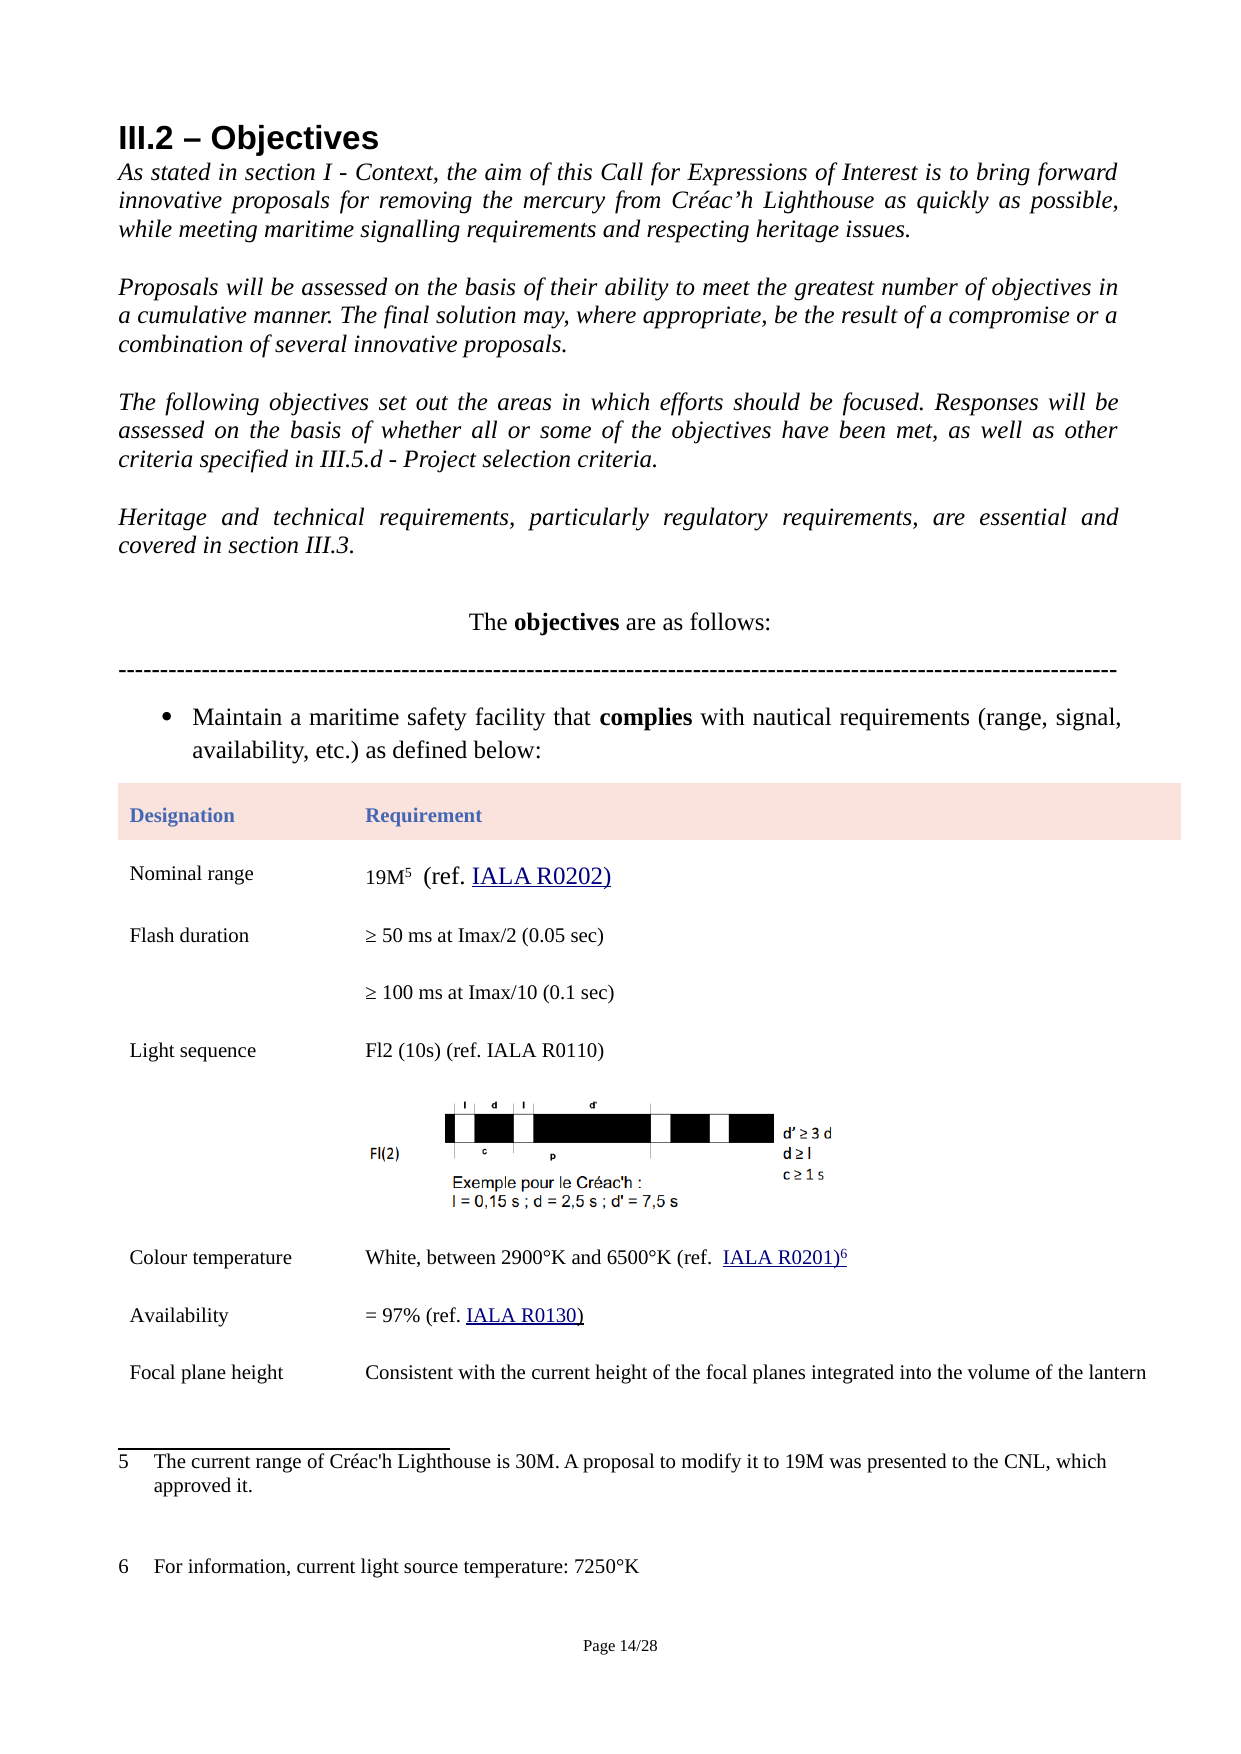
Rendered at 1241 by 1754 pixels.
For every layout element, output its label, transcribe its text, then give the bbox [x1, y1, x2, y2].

list Maintain a maritime safety facility that complies with nautical requirements (range, signal, availability, etc.) as defined below: [162, 702, 1122, 764]
table_header Designation [118, 783, 354, 840]
table_cell Consistent with the current height of the focal planes integrated into the volume of the lantern [354, 1339, 1181, 1397]
table_cell Fl2 (10s) (ref. IALA R0110) [354, 1017, 1181, 1224]
table_header Requirement [354, 783, 1181, 840]
table_cell = 97% (ref. IALA R0130) [354, 1282, 1181, 1339]
table_cell Availability [118, 1282, 354, 1339]
table_cell Focal plane height [118, 1339, 354, 1397]
text The following objectives set out the areas in which efforts should be focused. Responses will be assessed on the basis of whether all or some of the objectives have been met, as well as other criteria specified in III.5.d - Project selection criteria. [118, 387, 1122, 473]
text ------------------------------------------------------------------------------------------------------------------------ [118, 654, 1122, 683]
table_cell 19M (ref. IALA R0202) [354, 840, 1181, 902]
subtitle III.2 – Objectives [118, 118, 1122, 157]
text As stated in section I - Context, the aim of this Call for Expressions of Interest is to bring forward innovative proposals for removing the mercury from Créac’h Lighthouse as quickly as possible, while meeting maritime signalling requirements and respecting heritage issues. [118, 157, 1122, 243]
table_cell Flash duration [118, 902, 354, 1017]
table_cell White, between 2900°K and 6500°K (ref. IALA R0201) [354, 1224, 1181, 1282]
text The objectives are as follows: [118, 607, 1122, 635]
table_cell Nominal range [118, 840, 354, 902]
table_cell Colour temperature [118, 1224, 354, 1282]
text Proposals will be assessed on the basis of their ability to meet the greatest number of objectives in a cumulative manner. The final solution may, where appropriate, be the result of a compromise or a combination of several innovative proposals. [118, 272, 1122, 358]
table_cell ≥ 50 ms at Imax/2 (0.05 sec) ≥ 100 ms at Imax/10 (0.1 sec) [354, 902, 1181, 1017]
text Heritage and technical requirements, particularly regulatory requirements, are essential and covered in section III.3. [118, 502, 1122, 559]
table_cell Light sequence [118, 1017, 354, 1224]
